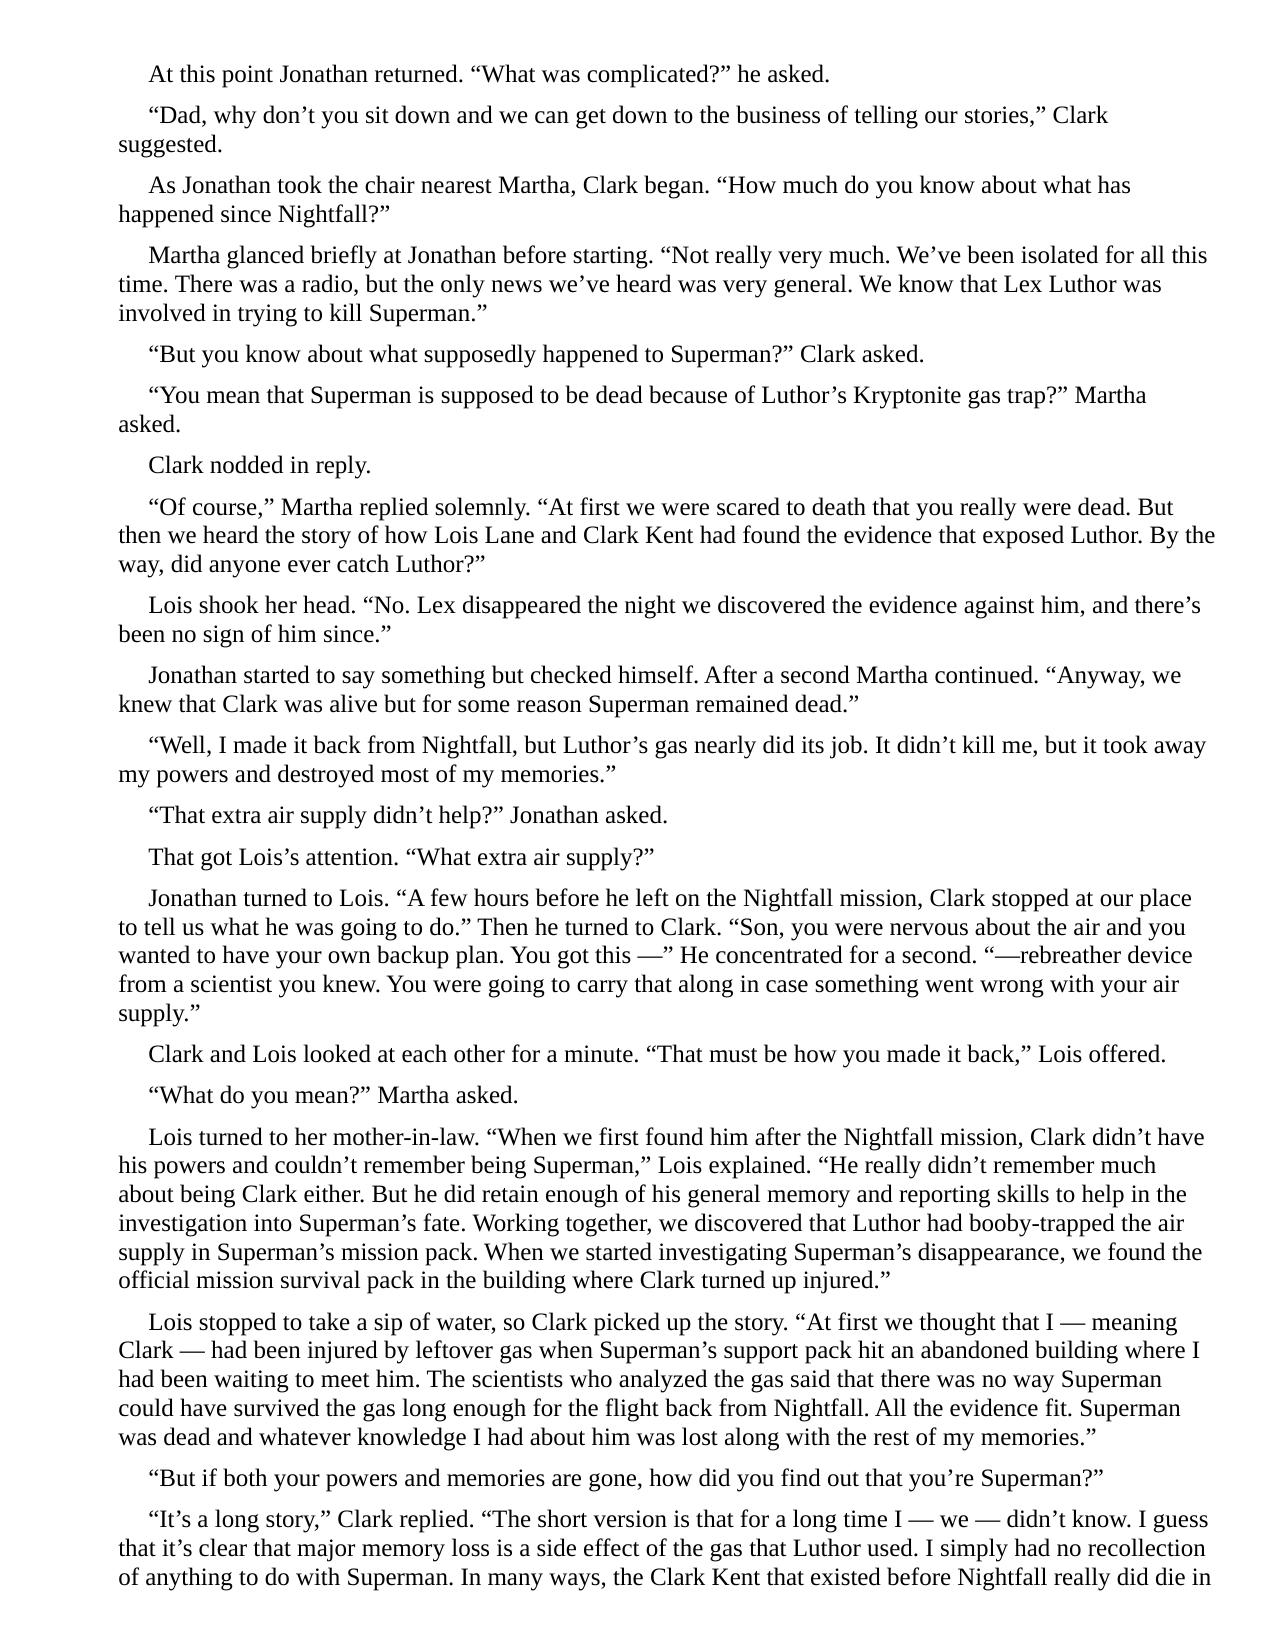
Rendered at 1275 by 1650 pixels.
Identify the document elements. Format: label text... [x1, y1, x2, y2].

text “Well, I made it back from Nightfall, but Luthor’s gas nearly did its job. It didn’t kill me, but it took away my powers and destroyed most of my memories.” [118, 730, 1216, 788]
text “Dad, why don’t you sit down and we can get down to the business of telling our stories,” Clark suggested. [118, 100, 1216, 158]
text “It’s a long story,” Clark replied. “The short version is that for a long time I — we — didn’t know. I guess that it’s clear that major memory loss is a side effect of the gas that Luthor used. I simply had no recollection of anything to do with Superman. In many ways, the Clark Kent that existed before Nightfall really did die in [118, 1504, 1216, 1590]
text “But you know about what supposedly happened to Superman?” Clark asked. [118, 339, 1216, 368]
text Clark and Lois looked at each other for a minute. “That must be how you made it back,” Lois offered. [118, 1039, 1216, 1068]
text Lois stopped to take a sip of water, so Clark picked up the story. “At first we thought that I — meaning Clark — had been injured by leftover gas when Superman’s support pack hit an abandoned building where I had been waiting to meet him. The scientists who analyzed the gas said that there was no way Superman could have survived the gas long enough for the flight back from Nightfall. All the evidence fit. Superman was dead and whatever knowledge I had about him was lost along with the rest of my memories.” [118, 1307, 1216, 1450]
text “You mean that Superman is supposed to be dead because of Luthor’s Kryptonite gas trap?” Martha asked. [118, 380, 1216, 438]
text As Jonathan took the chair nearest Martha, Clark began. “How much do you know about what has happened since Nightfall?” [118, 170, 1216, 228]
text “What do you mean?” Martha asked. [118, 1080, 1216, 1109]
text “But if both your powers and memories are gone, how did you find out that you’re Superman?” [118, 1463, 1216, 1492]
text Lois turned to her mother-in-law. “When we first found him after the Nightfall mission, Clark didn’t have his powers and couldn’t remember being Superman,” Lois explained. “He really didn’t remember much about being Clark either. But he did retain enough of his general memory and reporting skills to help in the investigation into Superman’s fate. Working together, we discovered that Luthor had booby-trapped the air supply in Superman’s mission pack. When we started investigating Superman’s disappearance, we found the official mission survival pack in the building where Clark turned up injured.” [118, 1122, 1216, 1294]
text “Of course,” Martha replied solemnly. “At first we were scared to death that you really were dead. But then we heard the story of how Lois Lane and Clark Kent had found the evidence that exposed Luthor. By the way, did anyone ever catch Luthor?” [118, 492, 1216, 578]
text That got Lois’s attention. “What extra air supply?” [118, 842, 1216, 870]
text Martha glanced briefly at Jonathan before starting. “Not really very much. We’ve been isolated for all this time. There was a radio, but the only news we’ve heard was very general. We know that Lex Luthor was involved in trying to kill Superman.” [118, 240, 1216, 327]
text Jonathan started to say something but checked himself. After a second Martha continued. “Anyway, we knew that Clark was alive but for some reason Superman remained dead.” [118, 660, 1216, 718]
text Lois shook her head. “No. Lex disappeared the night we discovered the evidence against him, and there’s been no sign of him since.” [118, 590, 1216, 648]
text Jonathan turned to Lois. “A few hours before he left on the Nightfall mission, Clark stopped at our place to tell us what he was going to do.” Then he turned to Clark. “Son, you were nervous about the air and you wanted to have your own backup plan. You got this —” He concentrated for a second. “—rebreather device from a scientist you knew. You were going to carry that along in case something went wrong with your air supply.” [118, 883, 1216, 1027]
text At this point Jonathan returned. “What was complicated?” he asked. [118, 59, 1216, 88]
text “That extra air supply didn’t help?” Jonathan asked. [118, 800, 1216, 829]
text Clark nodded in reply. [118, 450, 1216, 479]
